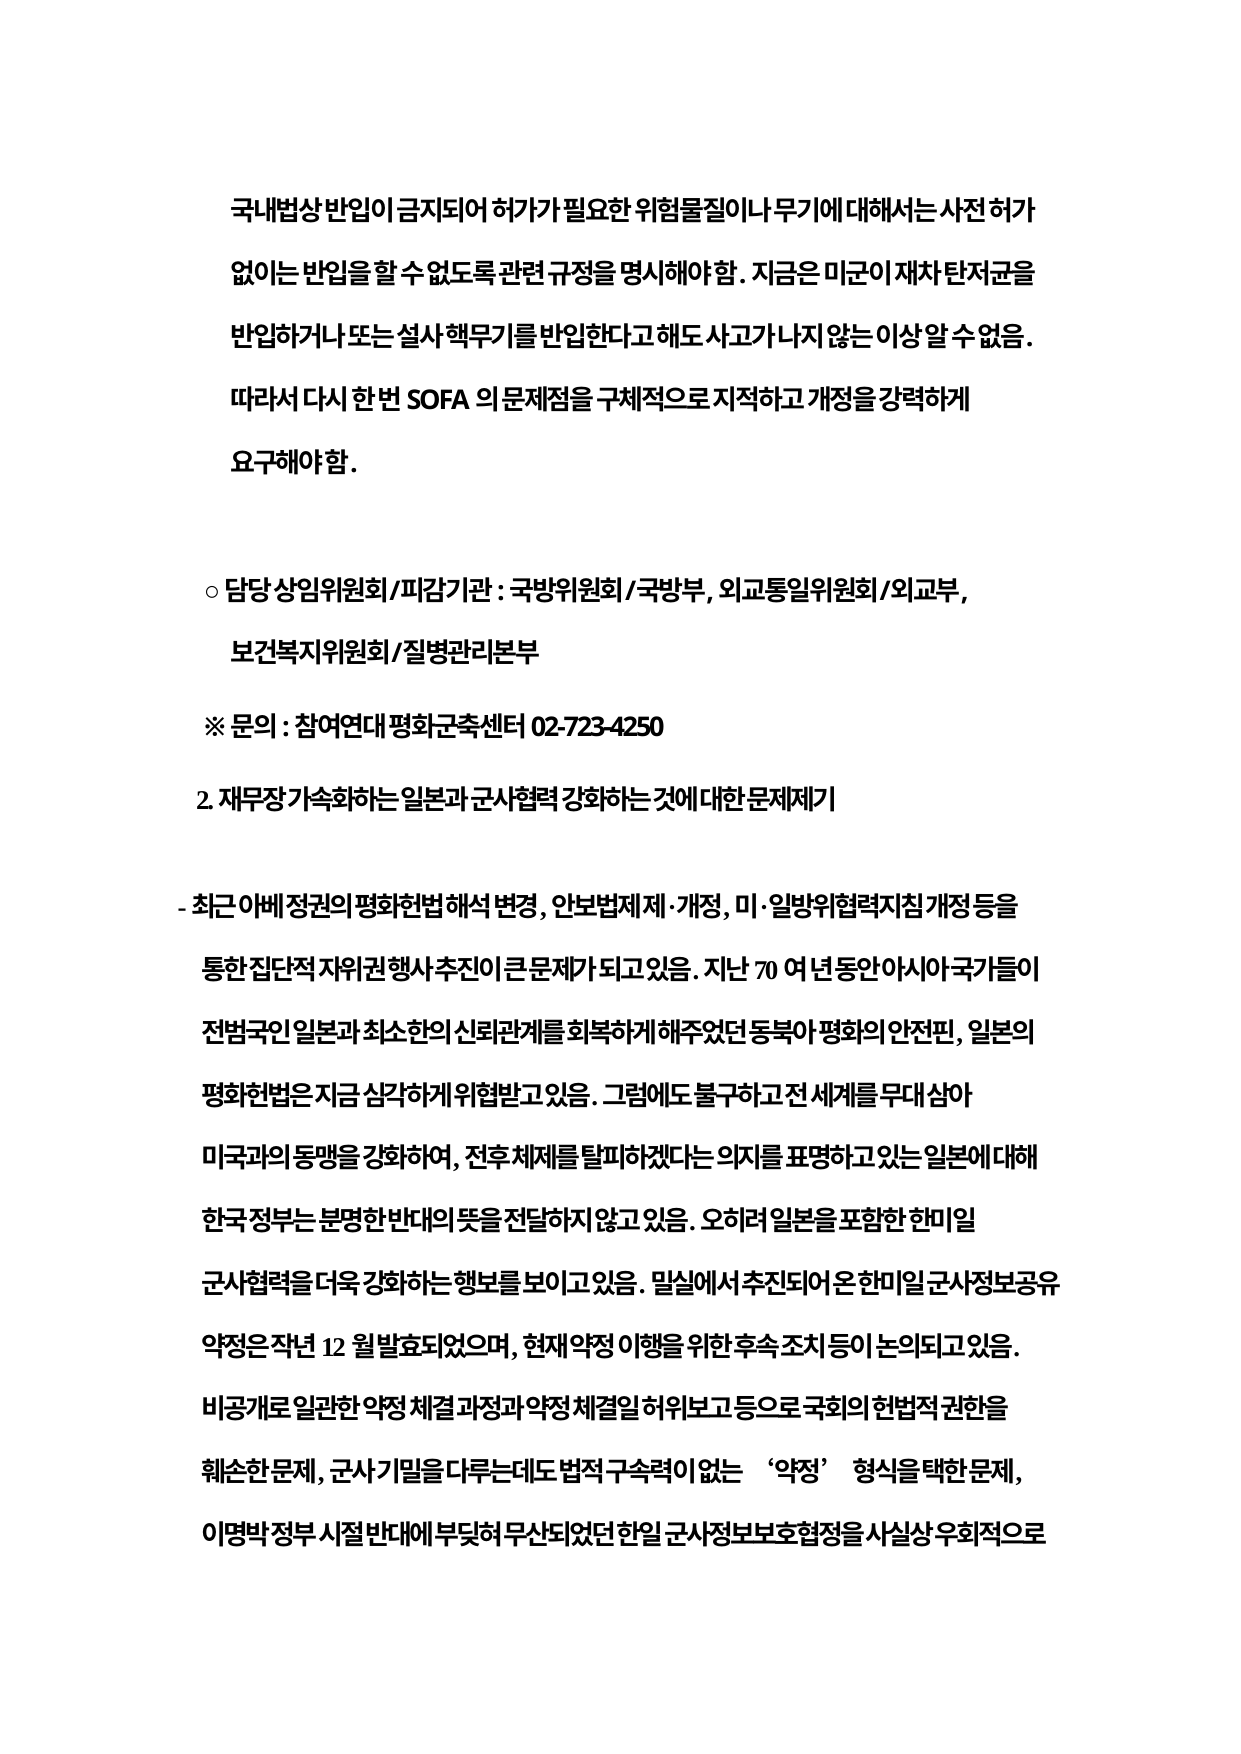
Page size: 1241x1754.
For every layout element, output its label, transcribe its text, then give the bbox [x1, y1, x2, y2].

text ○ 담당 상임위원회/피감기관 : 국방위원회/국방부, 외교통일위원회/외교부, 보건복지위원회/질병관리본부 [204, 568, 1063, 671]
text ※ 문의 : 참여연대 평화군축센터 02-723-4250 [204, 705, 1063, 744]
text 국내법상 반입이 금지되어 허가가 필요한 위험물질이나 무기에 대해서는 사전 허가 없이는 반입을 할 수 없도록 관련 규정을 명시해야 함. 지금은 미군이 재차 탄저균을 반입하거나 또는 설사 핵무기를 반입한다고 해도 사고가 나지 않는 이상 알 수 없음. 따라서 다시 한 번 SOFA의 문제점을 구체적으로 지적하고 개정을 강력하게 요구해야 함. [204, 189, 1063, 480]
text - 최근 아베 정권의 평화헌법 해석 변경, 안보법제 제·개정, 미·일방위협력지침 개정 등을 통한 집단적 자위권 행사 추진이 큰 문제가 되고 있음. 지난 70여 년 동안 아시아 국가들이 전범국인 일본과 최소한의 신뢰관계를 회복하게 해주었던 동북아 평화의 안전핀, 일본의 평화헌법은 지금 심각하게 위협받고 있음. 그럼에도 불구하고 전 세계를 무대 삼아 미국과의 동맹을 강화하여, 전후 체제를 탈피하겠다는 의지를 표명하고 있는 일본에 대해 한국 정부는 분명한 반대의 뜻을 전달하지 않고 있음. 오히려 일본을 포함한 한미일 군사협력을 더욱 강화하는 행보를 보이고 있음. 밀실에서 추진되어 온 한미일 군사정보공유 약정은 작년 12월 발효되었으며, 현재 약정 이행을 위한 후속 조치 등이 논의되고 있음. 비공개로 일관한 약정 체결 과정과 약정 체결일 허위보고 등으로 국회의 헌법적 권한을 훼손한 문제, 군사 기밀을 다루는데도 법적 구속력이 없는 ‘약정’ 형식을 택한 문제, 이명박 정부 시절 반대에 부딪혀 무산되었던 한일 군사정보보호협정을 사실상 우회적으로 [177, 885, 1063, 1552]
text 2. 재무장 가속화하는 일본과 군사협력 강화하는 것에 대한 문제제기 [196, 778, 1063, 817]
